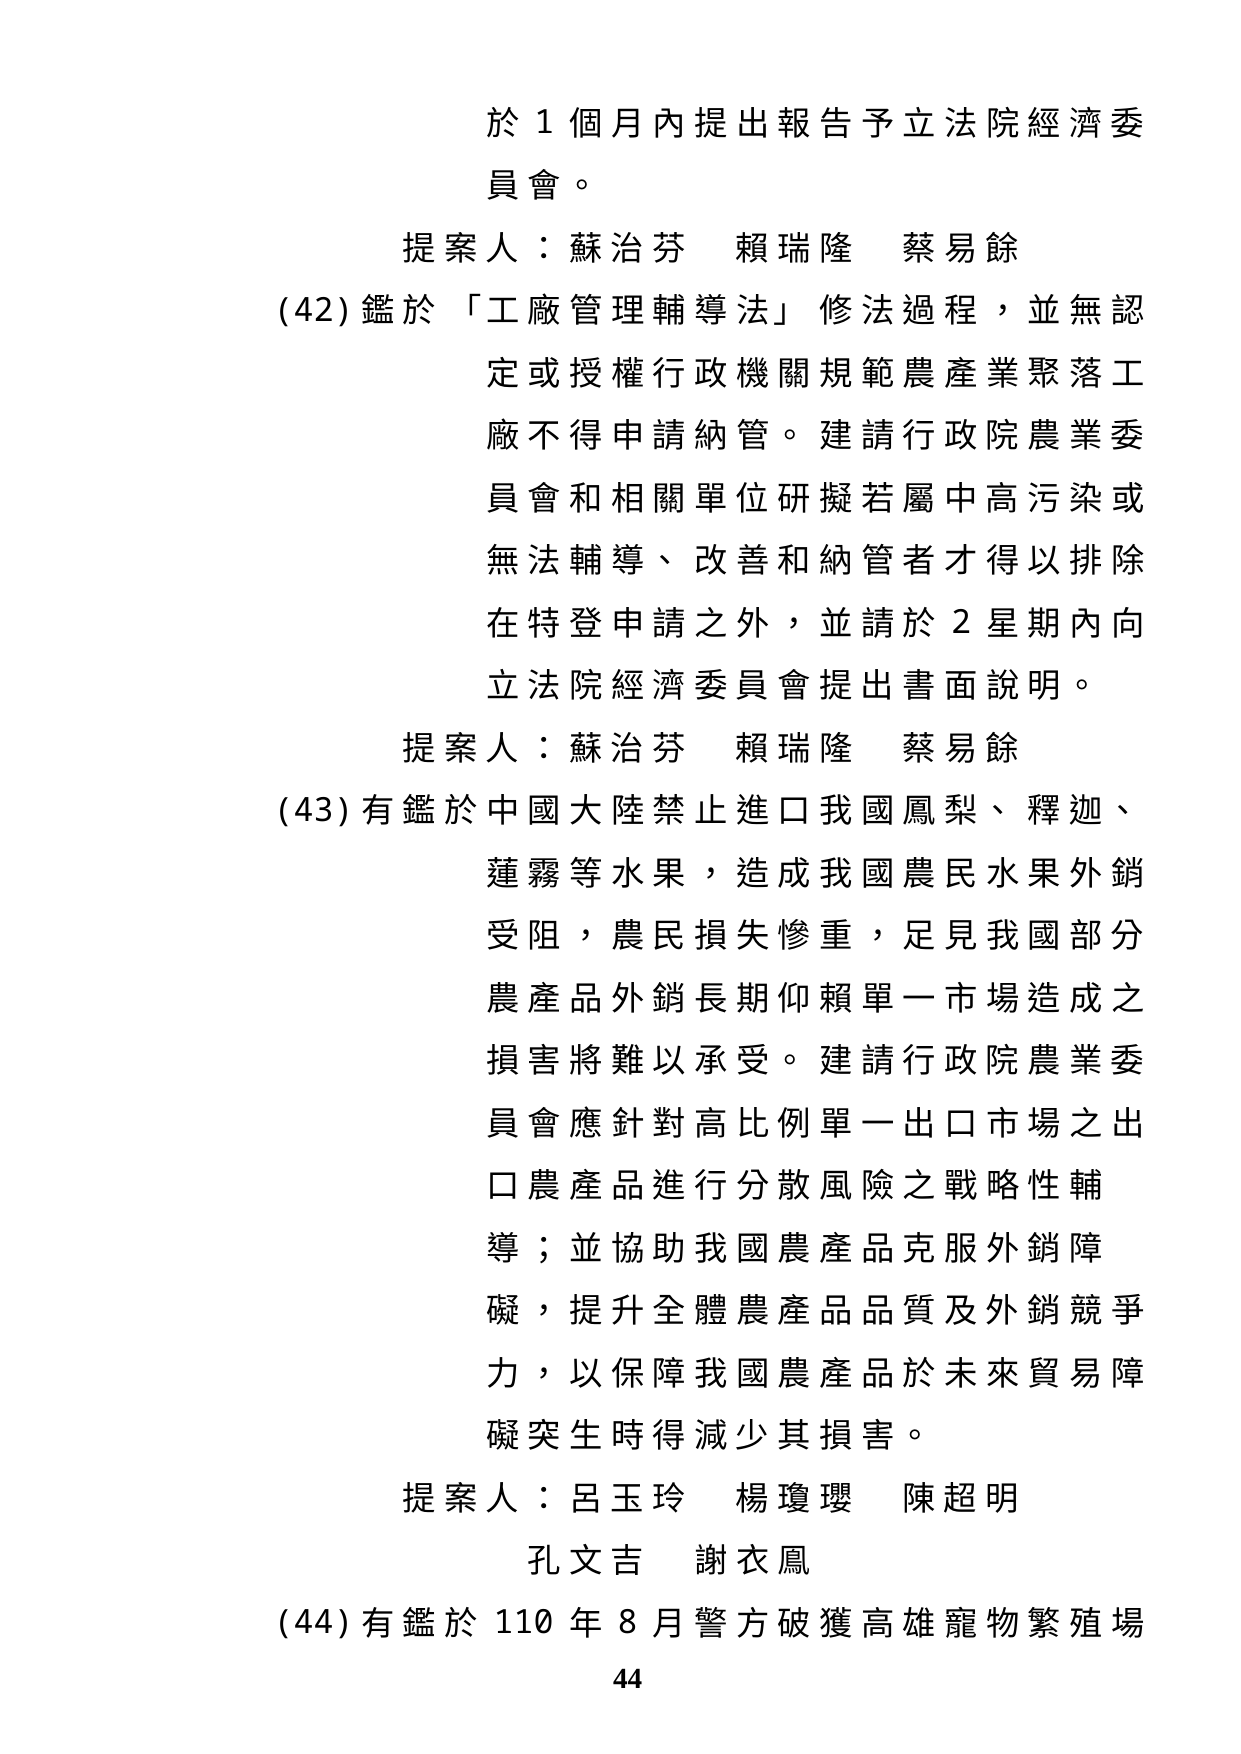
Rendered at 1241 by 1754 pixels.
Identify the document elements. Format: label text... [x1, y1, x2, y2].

text 提案人：呂玉玲 楊瓊瓔 陳超明 孔文吉 謝衣鳯 [384, 1454, 1044, 1579]
list 有鑑於110年8月警方破獲高雄寵物繁殖場 [253, 1579, 1148, 1641]
text 提案人：蘇治芬 賴瑞隆 蔡易餘 [384, 704, 1044, 766]
list 有鑑於中國大陸禁止進口我國鳳梨、釋迦、蓮霧等水果，造成我國農民水果外銷受阻，農民損失慘重，足見我國部分農產品外銷長期仰賴單一市場造成之損害將難以承受。建請行政院農業委員會應針對高比例單一出口市場之出口農產品進行分散風險之戰略性輔導；並協助我國農產品克服外銷障礙，提升全體農產品品質及外銷競爭力，以保障我國農產品於未來貿易障礙突生時得減少其損害。 [253, 766, 1148, 1454]
list 鑑於「工廠管理輔導法」修法過程，並無認定或授權行政機關規範農產業聚落工廠不得申請納管。建請行政院農業委員會和相關單位研擬若屬中高污染或無法輔導、改善和納管者才得以排除在特登申請之外，並請於2星期內向立法院經濟委員會提出書面說明。 [253, 266, 1148, 704]
text 提案人：蘇治芬 賴瑞隆 蔡易餘 [384, 204, 1044, 266]
list 於1個月內提出報告予立法院經濟委員會。 [253, 79, 1148, 204]
